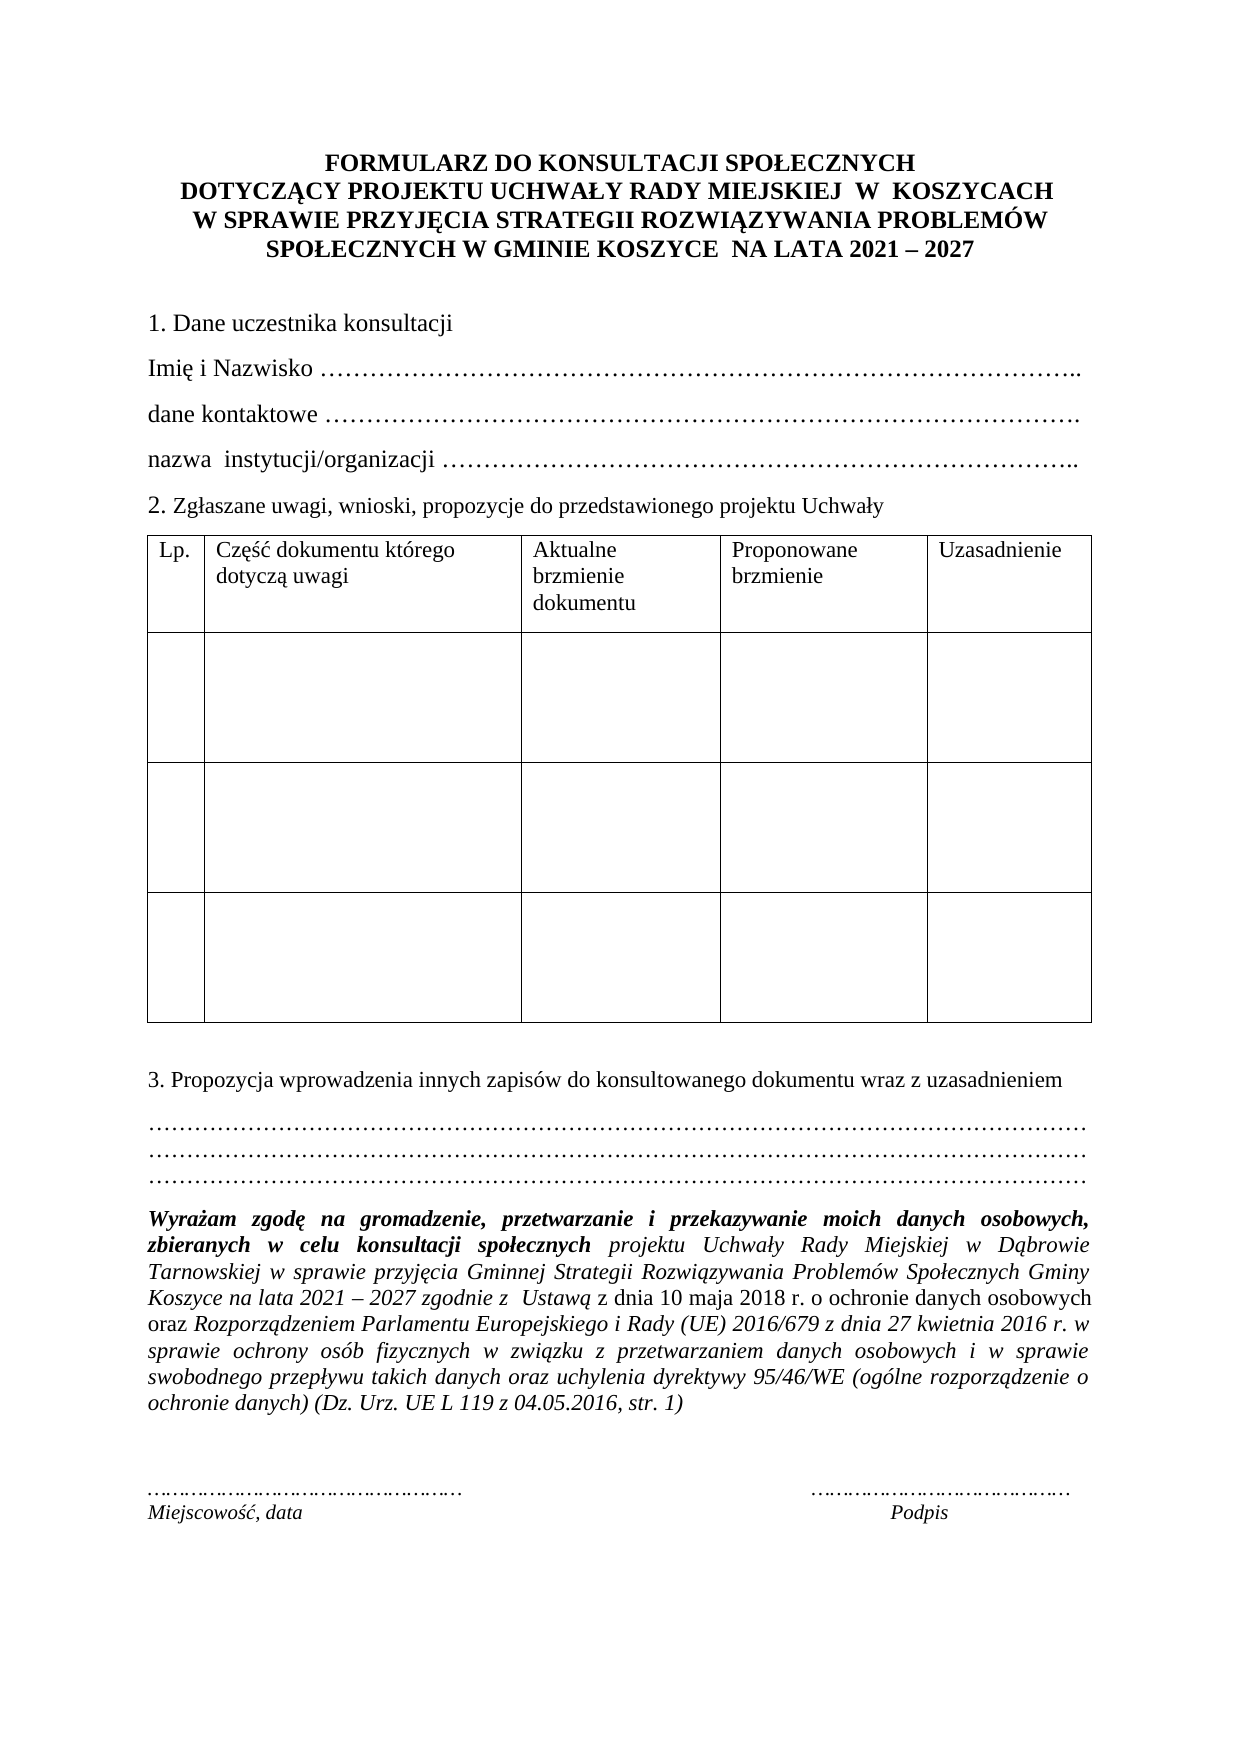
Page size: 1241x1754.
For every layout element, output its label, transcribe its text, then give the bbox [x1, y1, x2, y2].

table_cell [522, 633, 720, 762]
table_cell [148, 893, 204, 1022]
text Wyrażam zgodę na gromadzenie, przetwarzanie i przekazywanie moich danych osobowych, zbieranych w celu konsultacji społecznych projektu Uchwały Rady Miejskiej w Dąbrowie Tarnowskiej w sprawie przyjęcia Gminnej Strategii Rozwiązywania Problemów Społecznych Gminy Koszyce na lata 2021 – 2027 zgodnie z Ustawą z dnia 10 maja 2018 r. o ochronie danych osobowych oraz Rozporządzeniem Parlamentu Europejskiego i Rady (UE) 2016/679 z dnia 27 kwietnia 2016 r. w sprawie ochrony osób fizycznych w związku z przetwarzaniem danych osobowych i w sprawie swobodnego przepływu takich danych oraz uchylenia dyrektywy 95/46/WE (ogólne rozporządzenie o ochronie danych) (Dz. Urz. UE L 119 z 04.05.2016, str. 1) [148, 1205, 1093, 1416]
table_header Proponowane brzmienie [721, 536, 927, 632]
text dane kontaktowe ………………………………………………………………………………. [148, 399, 1093, 428]
table_cell [148, 633, 204, 762]
table_header Lp. [148, 536, 204, 632]
table_header Część dokumentu którego dotyczą uwagi [205, 536, 521, 632]
text …………………………………………… …………………………………… [148, 1476, 1093, 1499]
table_cell [928, 763, 1091, 892]
text nazwa instytucji/organizacji ………………………………………………………………….. [148, 444, 1093, 473]
table_cell [205, 633, 521, 762]
text Miejscowość, data Podpis [148, 1499, 1093, 1524]
text Imię i Nazwisko ……………………………………………………………………………….. [148, 353, 1093, 382]
text 2. Zgłaszane uwagi, wnioski, propozycje do przedstawionego projektu Uchwały [148, 490, 1093, 518]
table_cell [205, 893, 521, 1022]
table_header Uzasadnienie [928, 536, 1091, 632]
text DOTYCZĄCY PROJEKTU UCHWAŁY RADY MIEJSKIEJ W KOSZYCACH W SPRAWIE PRZYJĘCIA STRATEGII ROZWIĄZYWANIA PROBLEMÓW SPOŁECZNYCH W GMINIE KOSZYCE NA LATA 2021 – 2027 [148, 176, 1093, 263]
table_cell [205, 763, 521, 892]
table_header Aktualne brzmienie dokumentu [522, 536, 720, 632]
table_cell [721, 893, 927, 1022]
table_cell [928, 893, 1091, 1022]
table_cell [928, 633, 1091, 762]
table_cell [721, 633, 927, 762]
table_cell [522, 763, 720, 892]
text FORMULARZ DO KONSULTACJI SPOŁECZNYCH [148, 148, 1093, 176]
text 3. Propozycja wprowadzenia innych zapisów do konsultowanego dokumentu wraz z uzasadnieniem [148, 1066, 1093, 1093]
table_cell [721, 763, 927, 892]
table_cell [148, 763, 204, 892]
text ……………………………………………………………………………………………………………………………………………………………………………………………………………………………………………………………………………………………………………………………………… [148, 1109, 1093, 1188]
table_cell [522, 893, 720, 1022]
text 1. Dane uczestnika konsultacji [148, 308, 1093, 337]
